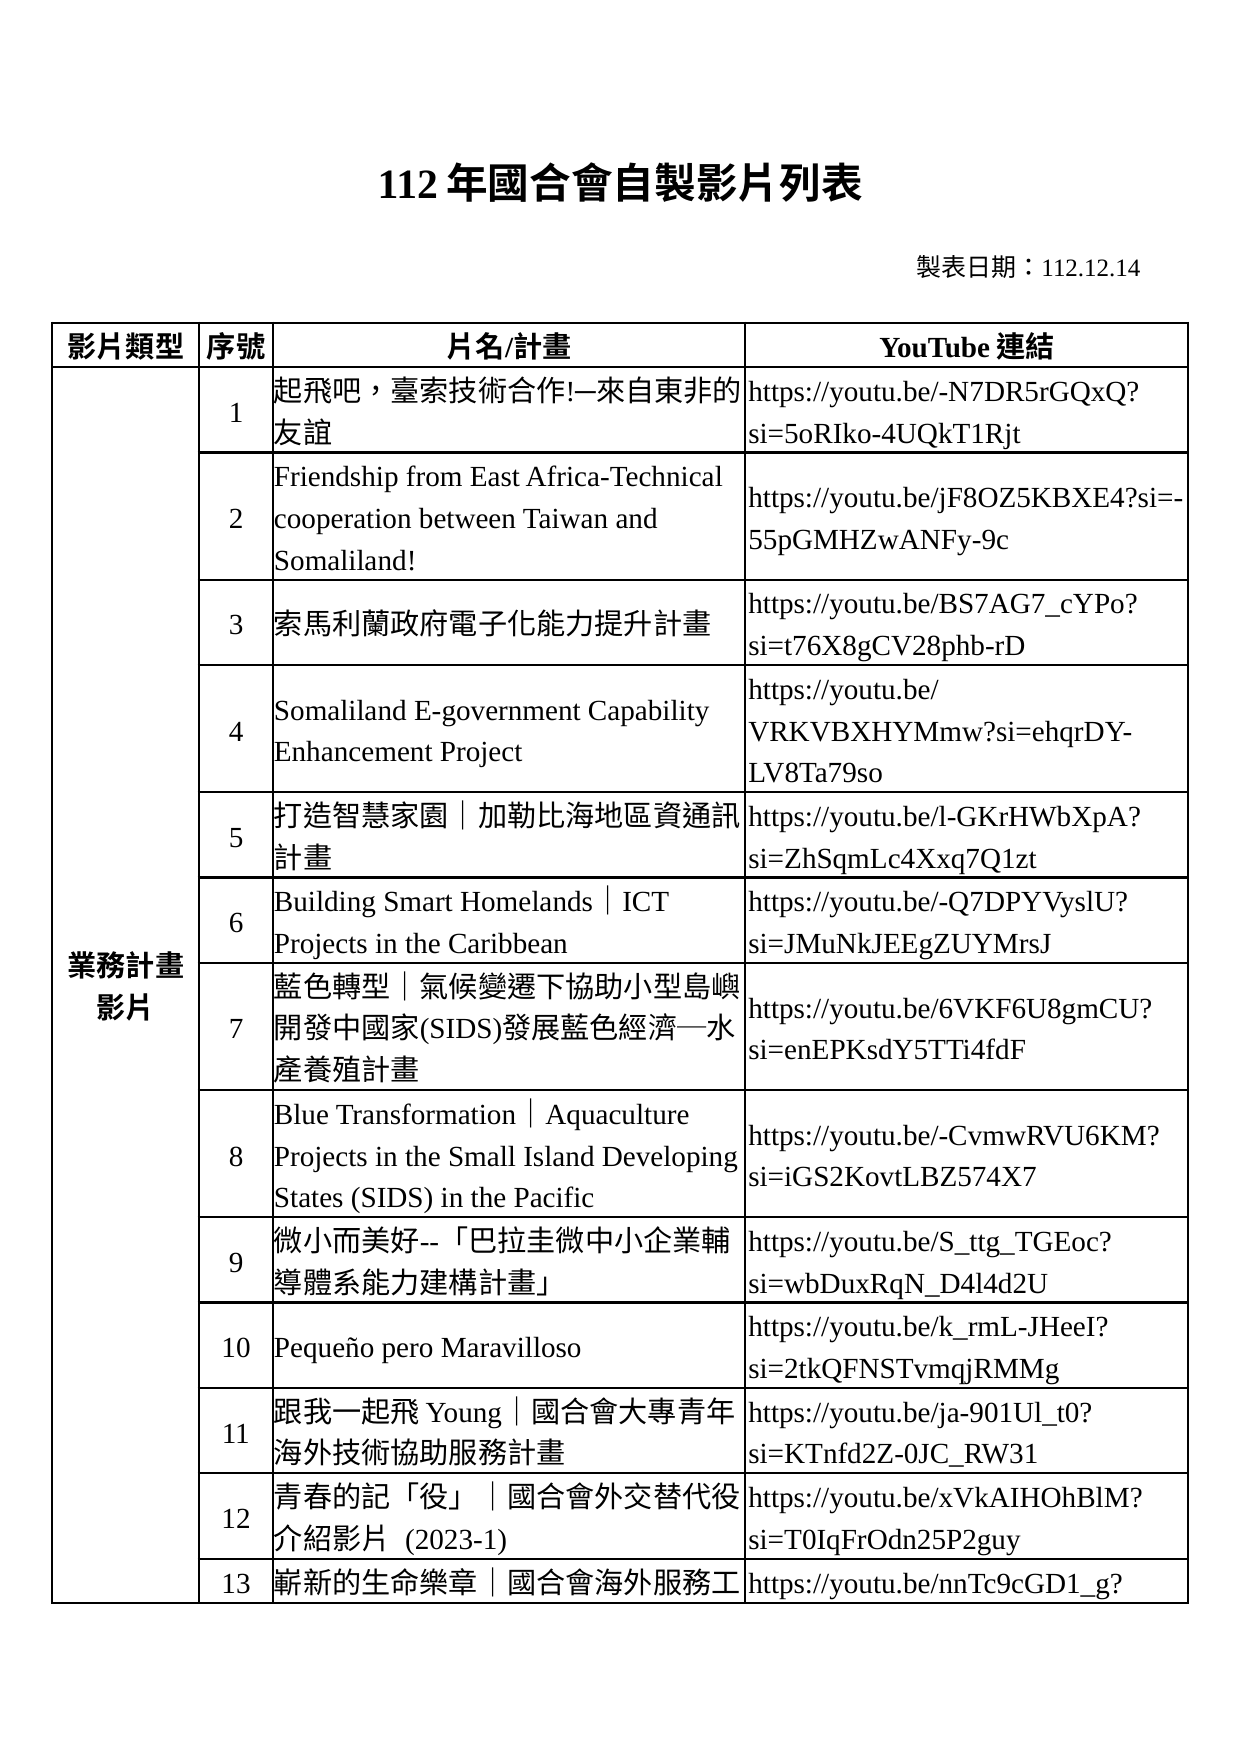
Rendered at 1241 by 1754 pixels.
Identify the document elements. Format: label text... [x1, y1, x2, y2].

table_cell Friendship from East Africa-Technical cooperation between Taiwan and Somaliland! [274, 454, 744, 578]
table_cell https://youtu.be/6VKF6U8gmCU?si=enEPKsdY5TTi4fdF [746, 964, 1187, 1089]
table_header 序號 [200, 324, 272, 366]
table_cell 12 [200, 1474, 272, 1558]
table_cell 13 [200, 1560, 272, 1602]
table_cell 11 [200, 1389, 272, 1472]
table_cell 7 [200, 964, 272, 1089]
table_cell Pequeño pero Maravilloso [274, 1304, 744, 1387]
table_cell https://youtu.be/l-GKrHWbXpA?si=ZhSqmLc4Xxq7Q1zt [746, 793, 1187, 876]
table_cell https://youtu.be/xVkAIHOhBlM?si=T0IqFrOdn25P2guy [746, 1474, 1187, 1558]
table_cell 青春的記「役」｜國合會外交替代役介紹影片 (2023-1) [274, 1474, 744, 1558]
table_cell Building Smart Homelands｜ICT Projects in the Caribbean [274, 879, 744, 962]
table_cell 3 [200, 581, 272, 664]
table_cell https://youtu.be/-Q7DPYVyslU?si=JMuNkJEEgZUYMrsJ [746, 879, 1187, 962]
table_header YouTube連結 [746, 324, 1187, 366]
table_cell 打造智慧家園｜加勒比海地區資通訊計畫 [274, 793, 744, 876]
table_cell https://youtu.be/jF8OZ5KBXE4?si=-55pGMHZwANFy-9c [746, 454, 1187, 578]
table_cell 10 [200, 1304, 272, 1387]
table_cell https://youtu.be/-CvmwRVU6KM?si=iGS2KovtLBZ574X7 [746, 1091, 1187, 1216]
table_cell 跟我一起飛Young｜國合會大專青年海外技術協助服務計畫 [274, 1389, 744, 1472]
table_cell 6 [200, 879, 272, 962]
table_cell 嶄新的生命樂章｜國合會海外服務工 [274, 1560, 744, 1602]
table_cell 4 [200, 666, 272, 791]
table_cell 藍色轉型｜氣候變遷下協助小型島嶼開發中國家(SIDS)發展藍色經濟─水產養殖計畫 [274, 964, 744, 1089]
table_cell https://youtu.be/-N7DR5rGQxQ?si=5oRIko-4UQkT1Rjt [746, 368, 1187, 451]
table_cell 微小而美好--「巴拉圭微中小企業輔導體系能力建構計畫」 [274, 1218, 744, 1301]
table_cell 9 [200, 1218, 272, 1301]
table_cell 業務計畫影片 [53, 368, 198, 1602]
table_cell 8 [200, 1091, 272, 1216]
table_cell 5 [200, 793, 272, 876]
table_cell https://youtu.be/nnTc9cGD1_g? [746, 1560, 1187, 1602]
table_header 片名/計畫 [274, 324, 744, 366]
table_cell https://youtu.be/k_rmL-JHeeI?si=2tkQFNSTvmqjRMMg [746, 1304, 1187, 1387]
table_cell https://youtu.be/BS7AG7_cYPo?si=t76X8gCV28phb-rD [746, 581, 1187, 664]
table_cell Somaliland E-government Capability Enhancement Project [274, 666, 744, 791]
table_cell 1 [200, 368, 272, 451]
table_cell 索馬利蘭政府電子化能力提升計畫 [274, 581, 744, 664]
text 112年國合會自製影片列表 [187, 150, 1053, 210]
table_cell Blue Transformation｜Aquaculture Projects in the Small Island Developing States (SIDS) in the Pacific [274, 1091, 744, 1216]
text 製表日期：112.12.14 [187, 248, 1140, 284]
table_cell 2 [200, 454, 272, 578]
table_cell https://youtu.be/ja-901Ul_t0?si=KTnfd2Z-0JC_RW31 [746, 1389, 1187, 1472]
table_cell https://youtu.be/VRKVBXHYMmw?si=ehqrDY-LV8Ta79so [746, 666, 1187, 791]
table_cell https://youtu.be/S_ttg_TGEoc?si=wbDuxRqN_D4l4d2U [746, 1218, 1187, 1301]
table_header 影片類型 [53, 324, 198, 366]
table_cell 起飛吧，臺索技術合作!─來自東非的友誼 [274, 368, 744, 451]
